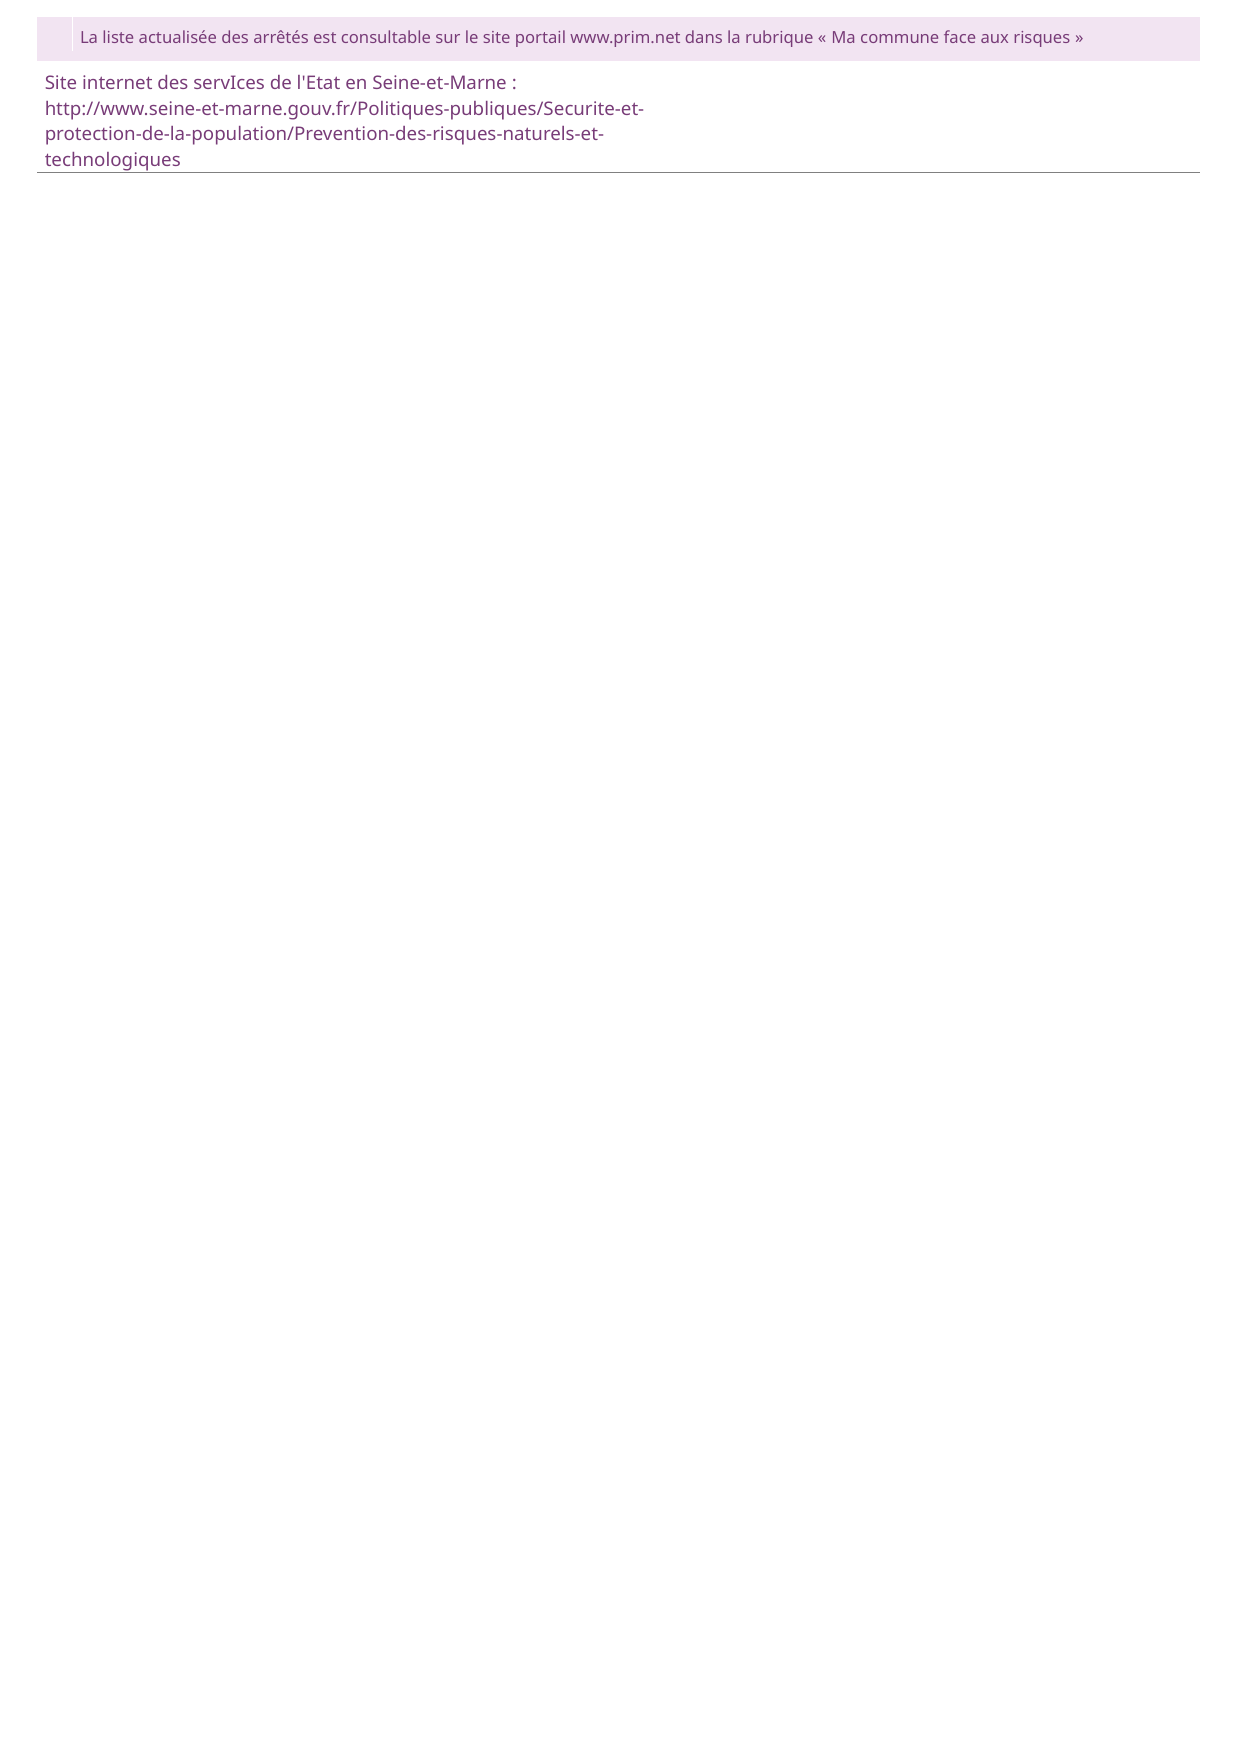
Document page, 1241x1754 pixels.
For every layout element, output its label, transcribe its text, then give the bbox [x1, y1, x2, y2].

table_cell Site internet des servIces de l'Etat en Seine-et-Marne : http://www.seine-et-marne.gouv.fr/Politiques-publiques/Securite-et-protection-de-la-population/Prevention-des-risques-naturels-et-technologiques [37, 61, 682, 172]
table_cell La liste actualisée des arrêtés est consultable sur le site portail www.prim.net dans la rubrique « Ma commune face aux risques » [73, 17, 1200, 51]
table_cell [682, 61, 1200, 172]
table_cell [37, 17, 72, 51]
table_cell [911, 51, 999, 61]
table_cell [437, 51, 911, 61]
table_cell [682, 173, 1200, 203]
table_cell [999, 51, 1200, 61]
table_cell [37, 51, 437, 61]
table_cell [37, 173, 682, 203]
